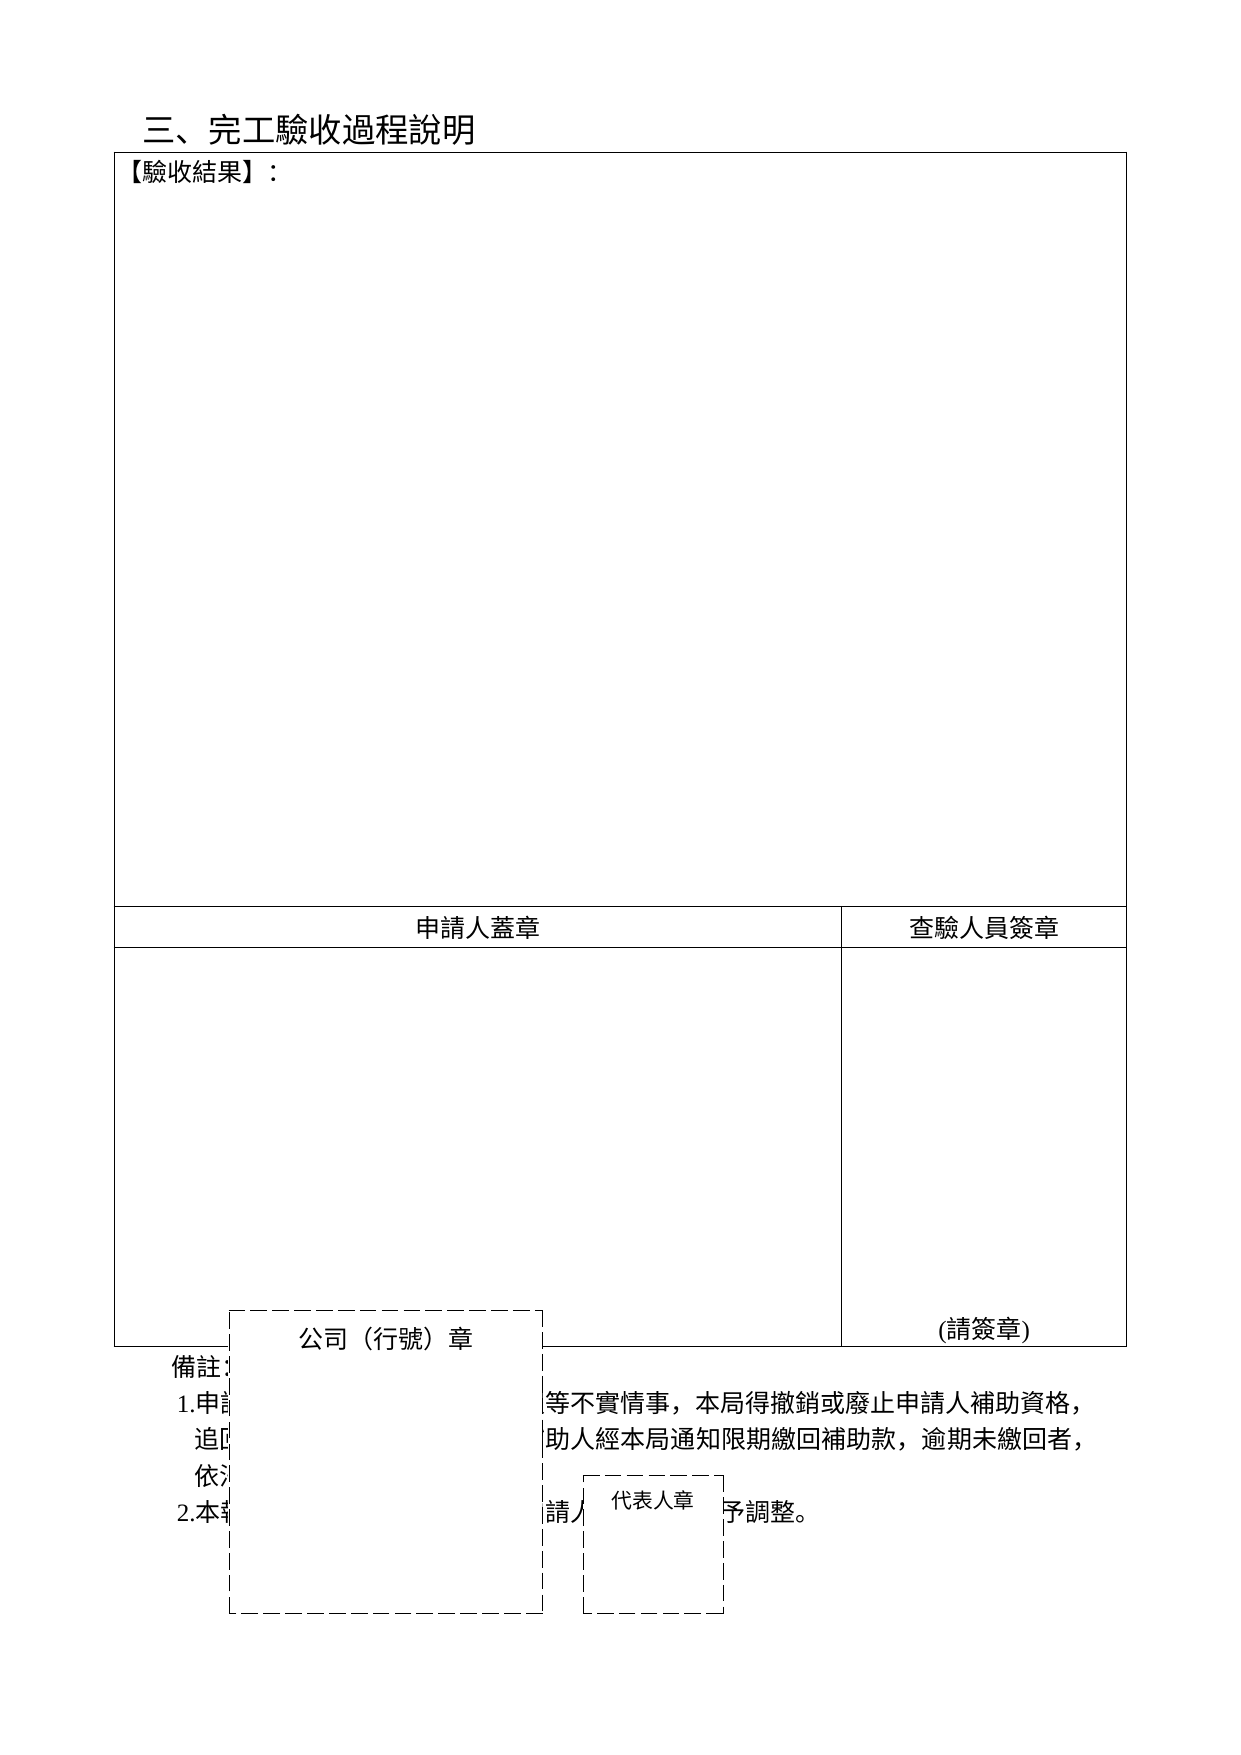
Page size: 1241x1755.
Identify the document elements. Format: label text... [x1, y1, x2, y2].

text 2.本報告書所定格式僅供參考，申請人得視需要酌予調整。 [723, 1492, 1098, 1528]
text 1.申請人保證所提文件真實無造假等不實情事，本局得撤銷或廢止申請人補助資格，追回全部或一部補助款。另受補助人經本局通知限期繳回補助款，逾期未繳回者，依法移送強制執行。 [177, 1383, 229, 1492]
text 1.申請人保證所提文件真實無造假等不實情事，本局得撤銷或廢止申請人補助資格，追回全部或一部補助款。另受補助人經本局通知限期繳回補助款，逾期未繳回者，依法移送強制執行。 [542, 1383, 1098, 1492]
table_cell [115, 948, 841, 1613]
table_header 【驗收結果】： [115, 153, 1126, 906]
table_cell [583, 1475, 723, 1613]
text 備註： [142, 1347, 229, 1383]
text 2.本報告書所定格式僅供參考，申請人得視需要酌予調整。 [177, 1492, 229, 1528]
table_cell 查驗人員簽章 [842, 907, 1126, 947]
table_cell (請簽章) [842, 948, 1126, 1346]
table_cell 申請人蓋章 [115, 907, 841, 947]
text 備註： [542, 1347, 1098, 1383]
text 三、完工驗收過程說明 [142, 103, 1098, 152]
text 2.本報告書所定格式僅供參考，申請人得視需要酌予調整。 [542, 1492, 583, 1528]
